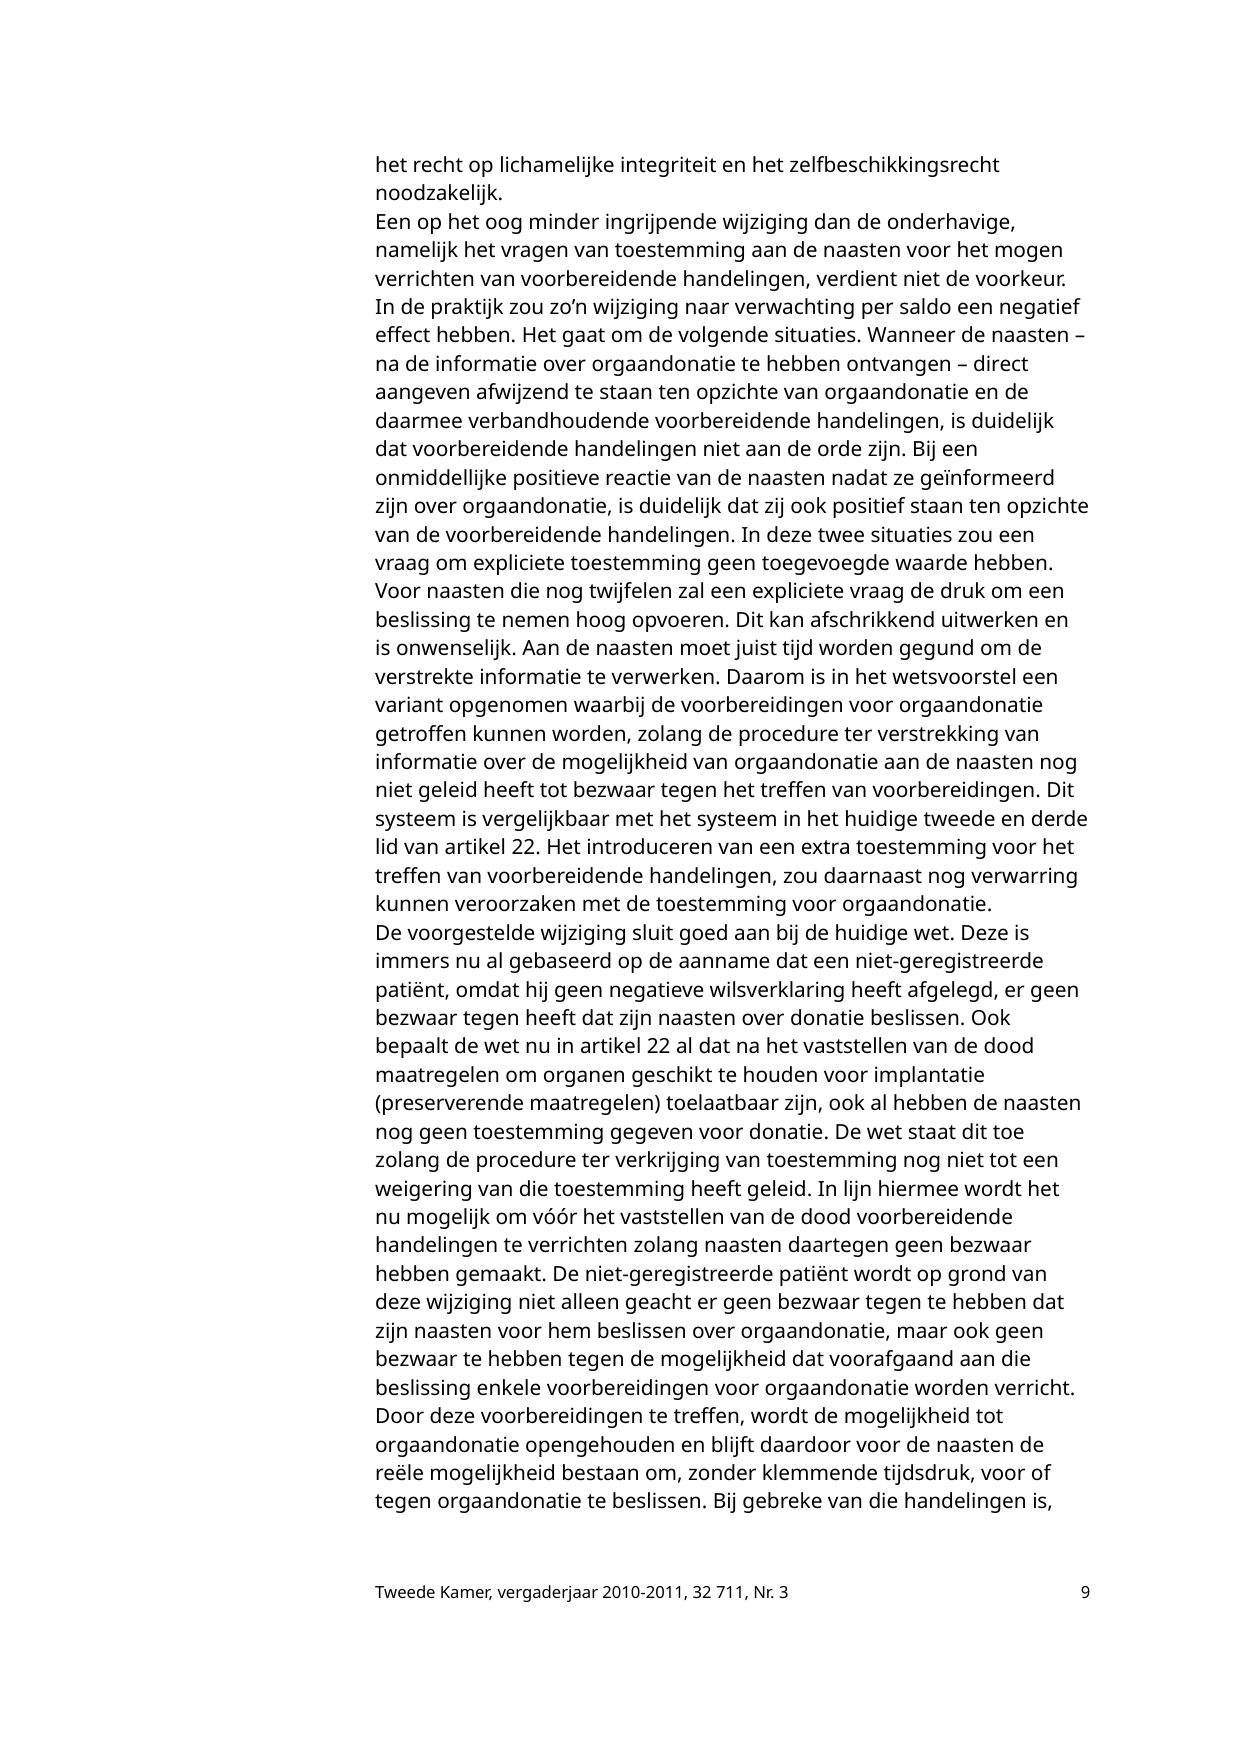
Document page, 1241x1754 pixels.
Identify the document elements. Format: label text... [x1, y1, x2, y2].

text Een op het oog minder ingrijpende wijziging dan de onderhavige, namelijk het vragen van toestemming aan de naasten voor het mogen verrichten van voorbereidende handelingen, verdient niet de voorkeur. In de praktijk zou zo’n wijziging naar verwachting per saldo een negatief effect hebben. Het gaat om de volgende situaties. Wanneer de naasten – na de informatie over orgaandonatie te hebben ontvangen – direct aangeven afwijzend te staan ten opzichte van orgaandonatie en de daarmee verbandhoudende voorbereidende handelingen, is duidelijk dat voorbereidende handelingen niet aan de orde zijn. Bij een onmiddellijke positieve reactie van de naasten nadat ze geïnformeerd zijn over orgaandonatie, is duidelijk dat zij ook positief staan ten opzichte van de voorbereidende handelingen. In deze twee situaties zou een vraag om expliciete toestemming geen toegevoegde waarde hebben. Voor naasten die nog twijfelen zal een expliciete vraag de druk om een beslissing te nemen hoog opvoeren. Dit kan afschrikkend uitwerken en is onwenselijk. Aan de naasten moet juist tijd worden gegund om de verstrekte informatie te verwerken. Daarom is in het wetsvoorstel een variant opgenomen waarbij de voorbereidingen voor orgaandonatie getroffen kunnen worden, zolang de procedure ter verstrekking van informatie over de mogelijkheid van orgaandonatie aan de naasten nog niet geleid heeft tot bezwaar tegen het treffen van voorbereidingen. Dit systeem is vergelijkbaar met het systeem in het huidige tweede en derde lid van artikel 22. Het introduceren van een extra toestemming voor het treffen van voorbereidende handelingen, zou daarnaast nog verwarring kunnen veroorzaken met de toestemming voor orgaandonatie. [375, 377, 1090, 1088]
text De voorgestelde wijziging sluit goed aan bij de huidige wet. Deze is immers nu al gebaseerd op de aanname dat een niet-geregistreerde patiënt, omdat hij geen negatieve wilsverklaring heeft afgelegd, er geen bezwaar tegen heeft dat zijn naasten over donatie beslissen. Ook bepaalt de wet nu in artikel 22 al dat na het vaststellen van de dood maatregelen om organen geschikt te houden voor implantatie (preserverende maatregelen) toelaatbaar zijn, ook al hebben de naasten nog geen toestemming gegeven voor donatie. De wet staat dit toe zolang de procedure ter verkrijging van toestemming nog niet tot een weigering van die toestemming heeft geleid. In lijn hiermee wordt het nu mogelijk om vóór het vaststellen van de dood voorbereidende handelingen te verrichten zolang naasten daartegen geen bezwaar hebben gemaakt. De niet-geregistreerde patiënt wordt op grond van deze wijziging niet alleen geacht er geen bezwaar tegen te hebben dat zijn naasten voor hem beslissen over orgaandonatie, maar ook geen bezwaar te hebben tegen de mogelijkheid dat voorafgaand aan die beslissing enkele voorbereidingen voor orgaandonatie worden verricht. Door deze voorbereidingen te treffen, wordt de mogelijkheid tot orgaandonatie opengehouden en blijft daardoor voor de naasten de reële mogelijkheid bestaan om, zonder klemmende tijdsdruk, voor of tegen orgaandonatie te beslissen. Bij gebreke van die handelingen is, zoals gezegd, immers het risico groot dat de conditie van de organen dusdanig verslechtert, dat donatie op het moment dat de naasten daarvoor toestemming zouden willen geven al geen optie meer is. [375, 1088, 1090, 1515]
text Natuurlijk rijst de vraag hoe de met de voorgestelde wijziging samenhangende relativering van het toestemmingsvereiste zich verhoudt tot het recht op lichamelijke integriteit dat is vastgelegd in artikel 11 van de Grondwet. De wijziging houdt ten opzichte van de huidige WOD een verdergaande beperking in van de lichamelijke integriteit en het zelfbeschikkingsrecht van de betrokkene en een zekere inperking van het beslissingsrecht van de naasten. Ten aanzien van een dergelijke beperking is bij de totstandkoming van de WOD al opgemerkt dat deze wel noodzakelijk dient te zijn voor de behartiging van een zwaarwegend belang en daarnaast moet voldoen aan de vereisten van subsidiariteit en proportionaliteit (Kamerstukken I, 1995/96, 22 358, nr. 46a, blz. 4). Er is zonder meer sprake van een groot algemeen belang nu er nog steeds een groot tekort is aan organen en er een verdere groei te verwachten is van de vraag naar organen in de toekomst. Nog steeds overlijden patiënten op de wachtlijst. In de paragrafen 2 en 5 van dit hoofdstuk is onder meer duidelijk gemaakt dat de onzekerheid in het veld over de interpretatie van de WOD ertoe kan leiden dat men gaat afzien van de nieuwe mogelijkheden om ook longen en levers die zijn verkregen na een NHB-procedure te transplanteren. In wezen staat de huidige wet de noodzakelijke voorbereidende handelingen immers alleen toe als de donor zelf toestemming heeft gegeven voor orgaandonatie. Dit zou zelfs tot een daling van het huidige aanbod van organen kunnen leiden. Het belang van de orgaanbehoevende patiënten rechtvaardigt de in het wetsvoorstel opgenomen inperking van het recht op lichamelijke integriteit. De discrepantie tussen de wet en de praktijk kan niet worden opgelost door middel van een andere wetsinterpretatie. Het grote tekort aan donororganen dat vooralsnog niet op andere wijze kan worden opgelost, maakt daarom de bovengenoemde inperking van het recht op lichamelijke integriteit en het zelfbeschikkingsrecht noodzakelijk. [375, 150, 1090, 377]
